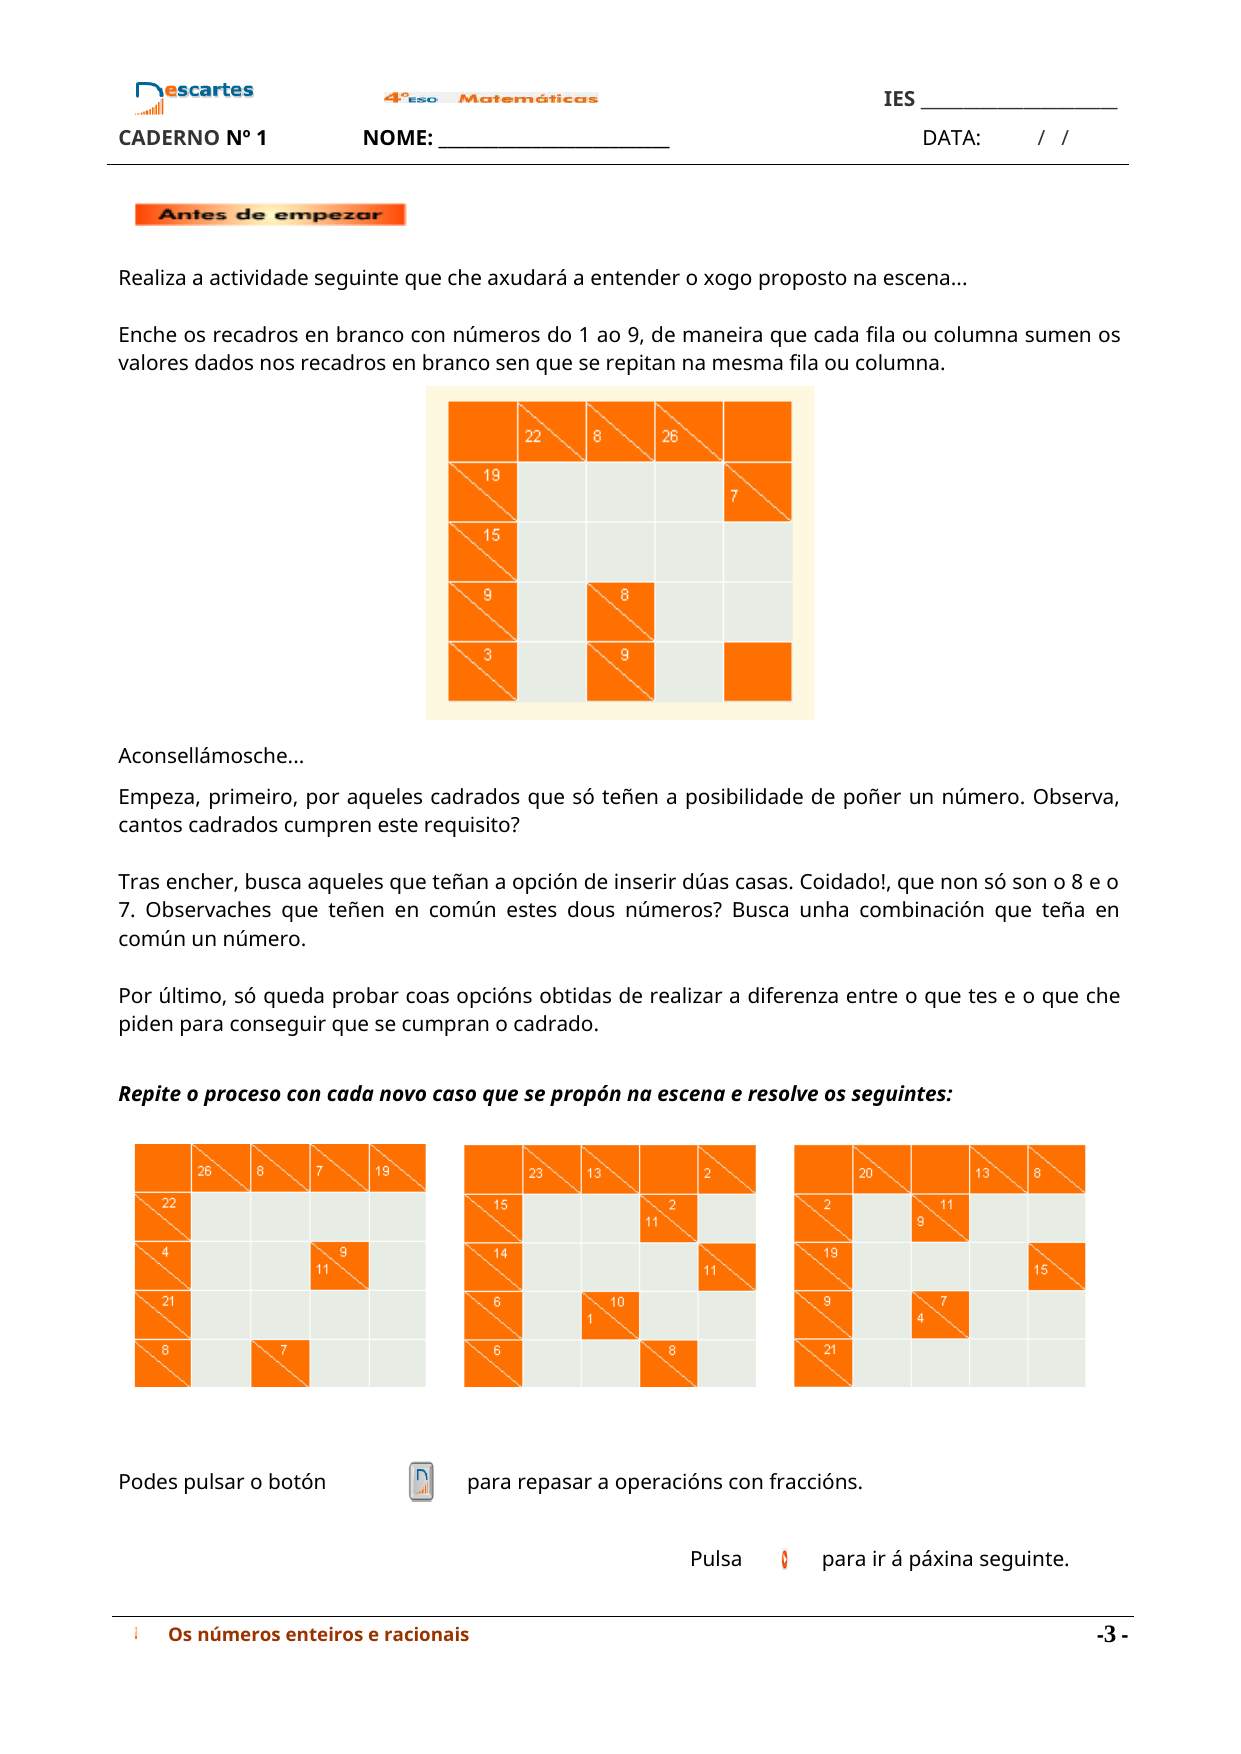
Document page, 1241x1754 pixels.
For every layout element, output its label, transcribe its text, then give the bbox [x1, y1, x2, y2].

text Empeza, primeiro, por aqueles cadrados que só teñen a posibilidade de poñer un número. Observa, cantos cadrados cumpren este requisito? [118, 782, 1122, 839]
picture [134, 202, 408, 226]
picture [134, 1626, 138, 1639]
picture [384, 92, 599, 105]
text Por último, só queda probar coas opcións obtidas de realizar a diferenza entre o que tes e o que che piden para conseguir que se cumpran o cadrado. [118, 981, 1122, 1038]
picture [425, 386, 815, 720]
table_header Podes pulsar o botón [107, 1453, 381, 1511]
picture [408, 1461, 434, 1502]
text Repite o proceso con cada novo caso que se propón na escena e resolve os seguintes: [118, 1079, 1122, 1107]
table_header para repasar a operacións con fraccións. [456, 1453, 1129, 1511]
text Aconsellámosche... [118, 741, 1122, 769]
text Realiza a actividade seguinte que che axudará a entender o xogo proposto na escena... [118, 263, 1122, 292]
picture [134, 82, 257, 115]
table_header Pulsa [683, 1539, 758, 1578]
picture [781, 1548, 788, 1570]
text Enche os recadros en branco con números do 1 ao 9, de maneira que cada fila ou columna sumen os valores dados nos recadros en branco sen que se repitan na mesma fila ou columna. [118, 320, 1122, 377]
table_header para ir á páxina seguinte. [814, 1539, 1133, 1578]
text Tras encher, busca aqueles que teñan a opción de inserir dúas casas. Coidado!, que non só son o 8 e o 7. Observaches que teñen en común estes dous números? Busca unha combinación que teña en común un número. [118, 867, 1122, 952]
table_header [381, 1453, 456, 1511]
table_header [111, 1539, 682, 1578]
table_header [758, 1539, 814, 1578]
